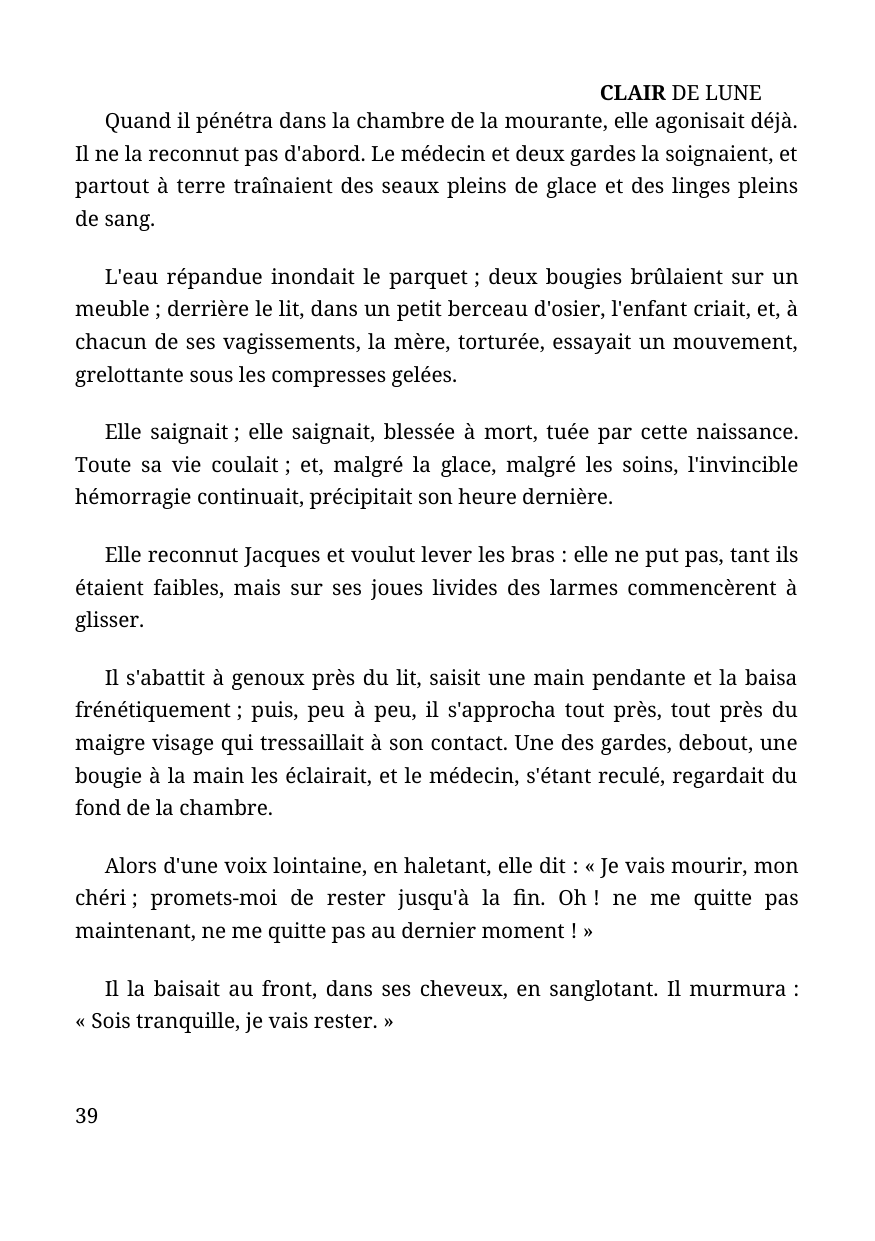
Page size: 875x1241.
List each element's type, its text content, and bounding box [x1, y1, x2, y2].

text Alors d'une voix lointaine, en haletant, elle dit : « Je vais mourir, mon chéri ; promets-moi de rester jusqu'à la fin. Oh ! ne me quitte pas maintenant, ne me quitte pas au dernier moment ! » [75, 851, 799, 944]
text Quand il pénétra dans la chambre de la mourante, elle agonisait déjà. Il ne la reconnut pas d'abord. Le médecin et deux gardes la soignaient, et partout à terre traînaient des seaux pleins de glace et des linges pleins de sang. [75, 106, 799, 233]
text Il s'abattit à genoux près du lit, saisit une main pendante et la baisa frénétiquement ; puis, peu à peu, il s'approcha tout près, tout près du maigre visage qui tressaillait à son contact. Une des gardes, debout, une bougie à la main les éclairait, et le médecin, s'étant reculé, regardait du fond de la chambre. [75, 663, 799, 822]
text L'eau répandue inondait le parquet ; deux bougies brûlaient sur un meuble ; derrière le lit, dans un petit berceau d'osier, l'enfant criait, et, à chacun de ses vagissements, la mère, torturée, essayait un mouvement, grelottante sous les compresses gelées. [75, 262, 799, 388]
text Elle reconnut Jacques et voulut lever les bras : elle ne put pas, tant ils étaient faibles, mais sur ses joues livides des larmes commencèrent à glisser. [75, 540, 799, 634]
text Elle saignait ; elle saignait, blessée à mort, tuée par cette naissance. Toute sa vie coulait ; et, malgré la glace, malgré les soins, l'invincible hémorragie continuait, précipitait son heure dernière. [75, 417, 799, 511]
text Il la baisait au front, dans ses cheveux, en sanglotant. Il murmura : « Sois tranquille, je vais rester. » [75, 974, 799, 1035]
